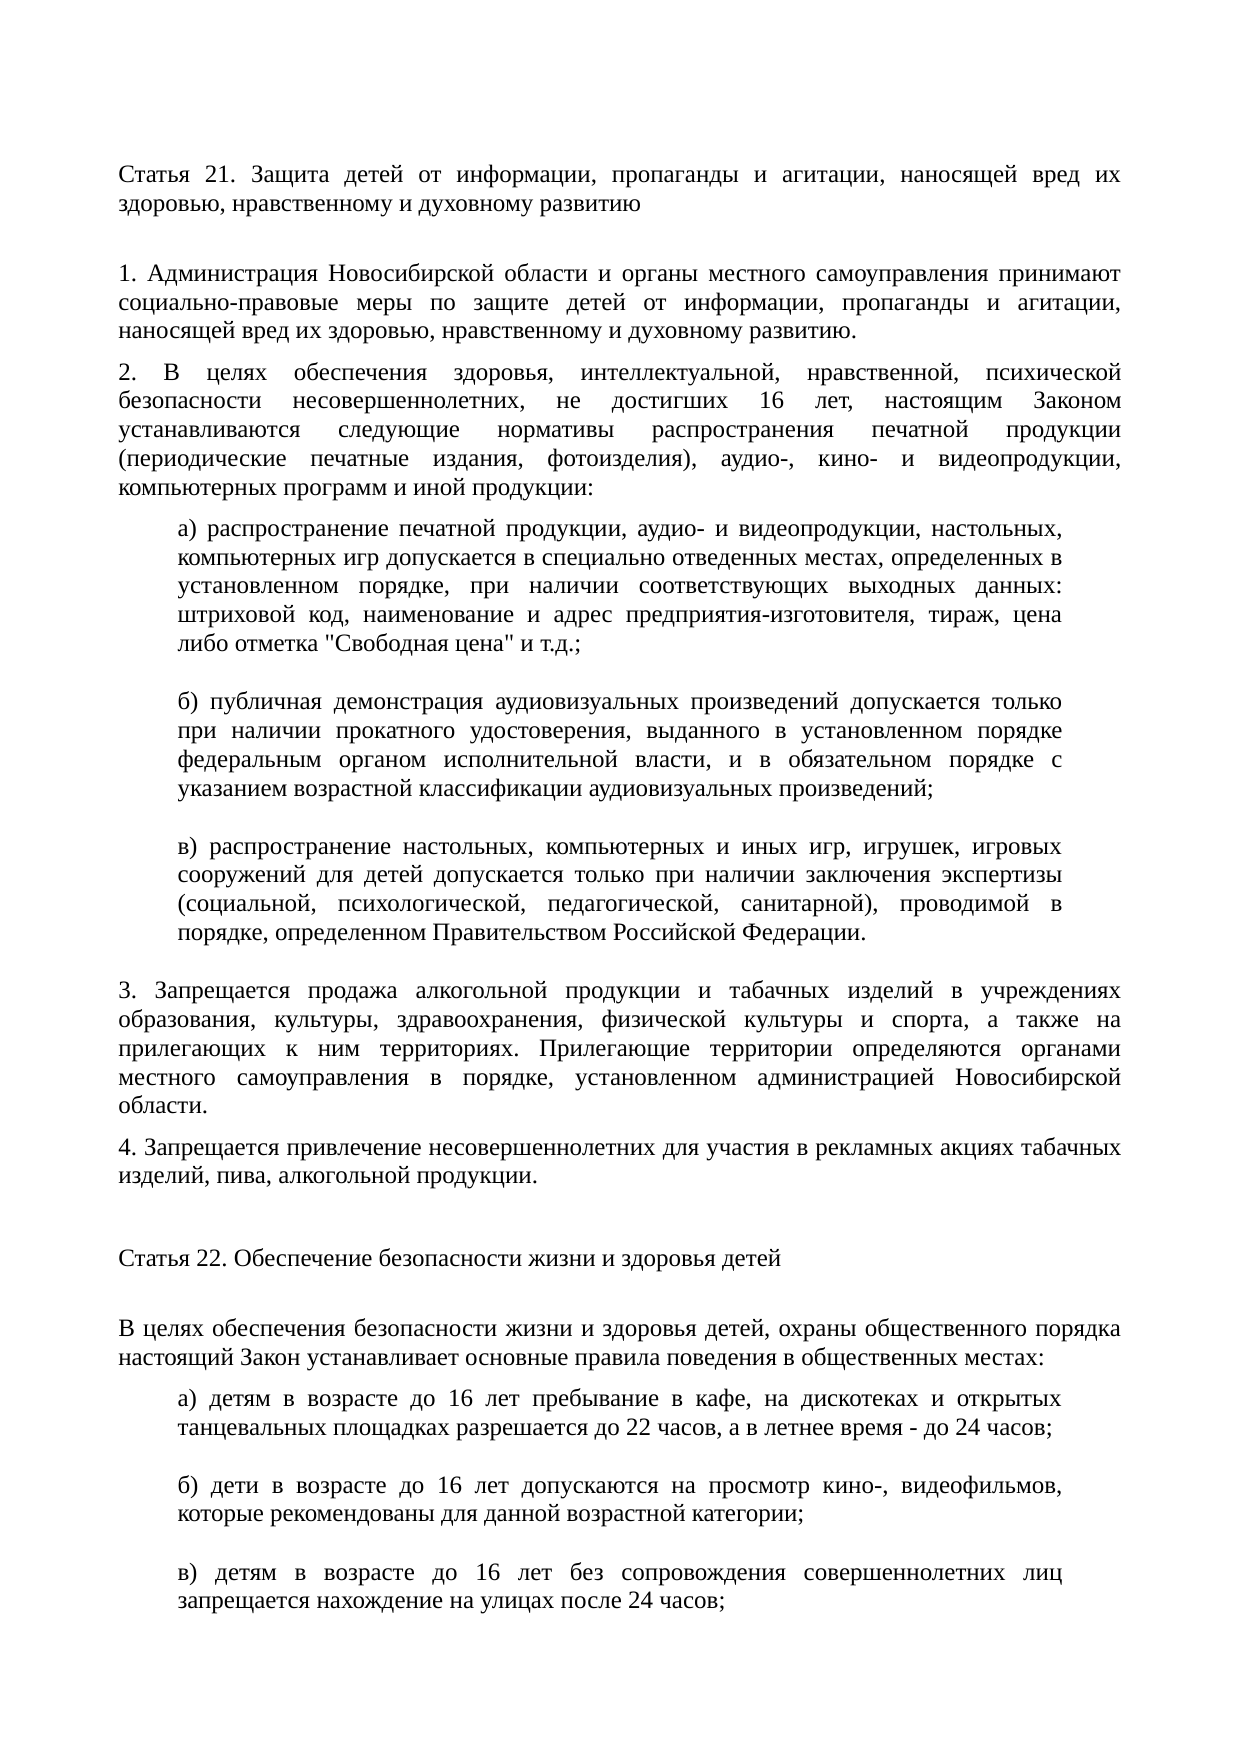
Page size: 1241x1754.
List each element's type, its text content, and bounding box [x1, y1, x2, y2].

text В целях обеспечения безопасности жизни и здоровья детей, охраны общественного порядка настоящий Закон устанавливает основные правила поведения в общественных местах: [118, 1284, 1122, 1370]
text а) распространение печатной продукции, аудио- и видеопродукции, настольных, компьютерных игр допускается в специально отведенных местах, определенных в установленном порядке, при наличии соответствующих выходных данных: штриховой код, наименование и адрес предприятия-изготовителя, тираж, цена либо отметка "Свободная цена" и т.д.; [177, 513, 1063, 657]
text 3. Запрещается продажа алкогольной продукции и табачных изделий в учреждениях образования, культуры, здравоохранения, физической культуры и спорта, а также на прилегающих к ним территориях. Прилегающие территории определяются органами местного самоуправления в порядке, установленном администрацией Новосибирской области. [118, 975, 1122, 1119]
text в) детям в возрасте до 16 лет без сопровождения совершеннолетних лиц запрещается нахождение на улицах после 24 часов; [177, 1557, 1063, 1614]
text Статья 21. Защита детей от информации, пропаганды и агитации, наносящей вред их здоровью, нравственному и духовному развитию [118, 159, 1122, 217]
text Статья 22. Обеспечение безопасности жизни и здоровья детей [118, 1243, 1122, 1272]
text 4. Запрещается привлечение несовершеннолетних для участия в рекламных акциях табачных изделий, пива, алкогольной продукции. [118, 1132, 1122, 1189]
text б) дети в возрасте до 16 лет допускаются на просмотр кино-, видеофильмов, которые рекомендованы для данной возрастной категории; [177, 1470, 1063, 1527]
text в) распространение настольных, компьютерных и иных игр, игрушек, игровых сооружений для детей допускается только при наличии заключения экспертизы (социальной, психологической, педагогической, санитарной), проводимой в порядке, определенном Правительством Российской Федерации. [177, 831, 1063, 946]
text 1. Администрация Новосибирской области и органы местного самоуправления принимают социально-правовые меры по защите детей от информации, пропаганды и агитации, наносящей вред их здоровью, нравственному и духовному развитию. [118, 229, 1122, 344]
text б) публичная демонстрация аудиовизуальных произведений допускается только при наличии прокатного удостоверения, выданного в установленном порядке федеральным органом исполнительной власти, и в обязательном порядке с указанием возрастной классификации аудиовизуальных произведений; [177, 686, 1063, 801]
text а) детям в возрасте до 16 лет пребывание в кафе, на дискотеках и открытых танцевальных площадках разрешается до 22 часов, а в летнее время - до 24 часов; [177, 1383, 1063, 1440]
text 2. В целях обеспечения здоровья, интеллектуальной, нравственной, психической безопасности несовершеннолетних, не достигших 16 лет, настоящим Законом устанавливаются следующие нормативы распространения печатной продукции (периодические печатные издания, фотоизделия), аудио-, кино- и видеопродукции, компьютерных программ и иной продукции: [118, 357, 1122, 501]
